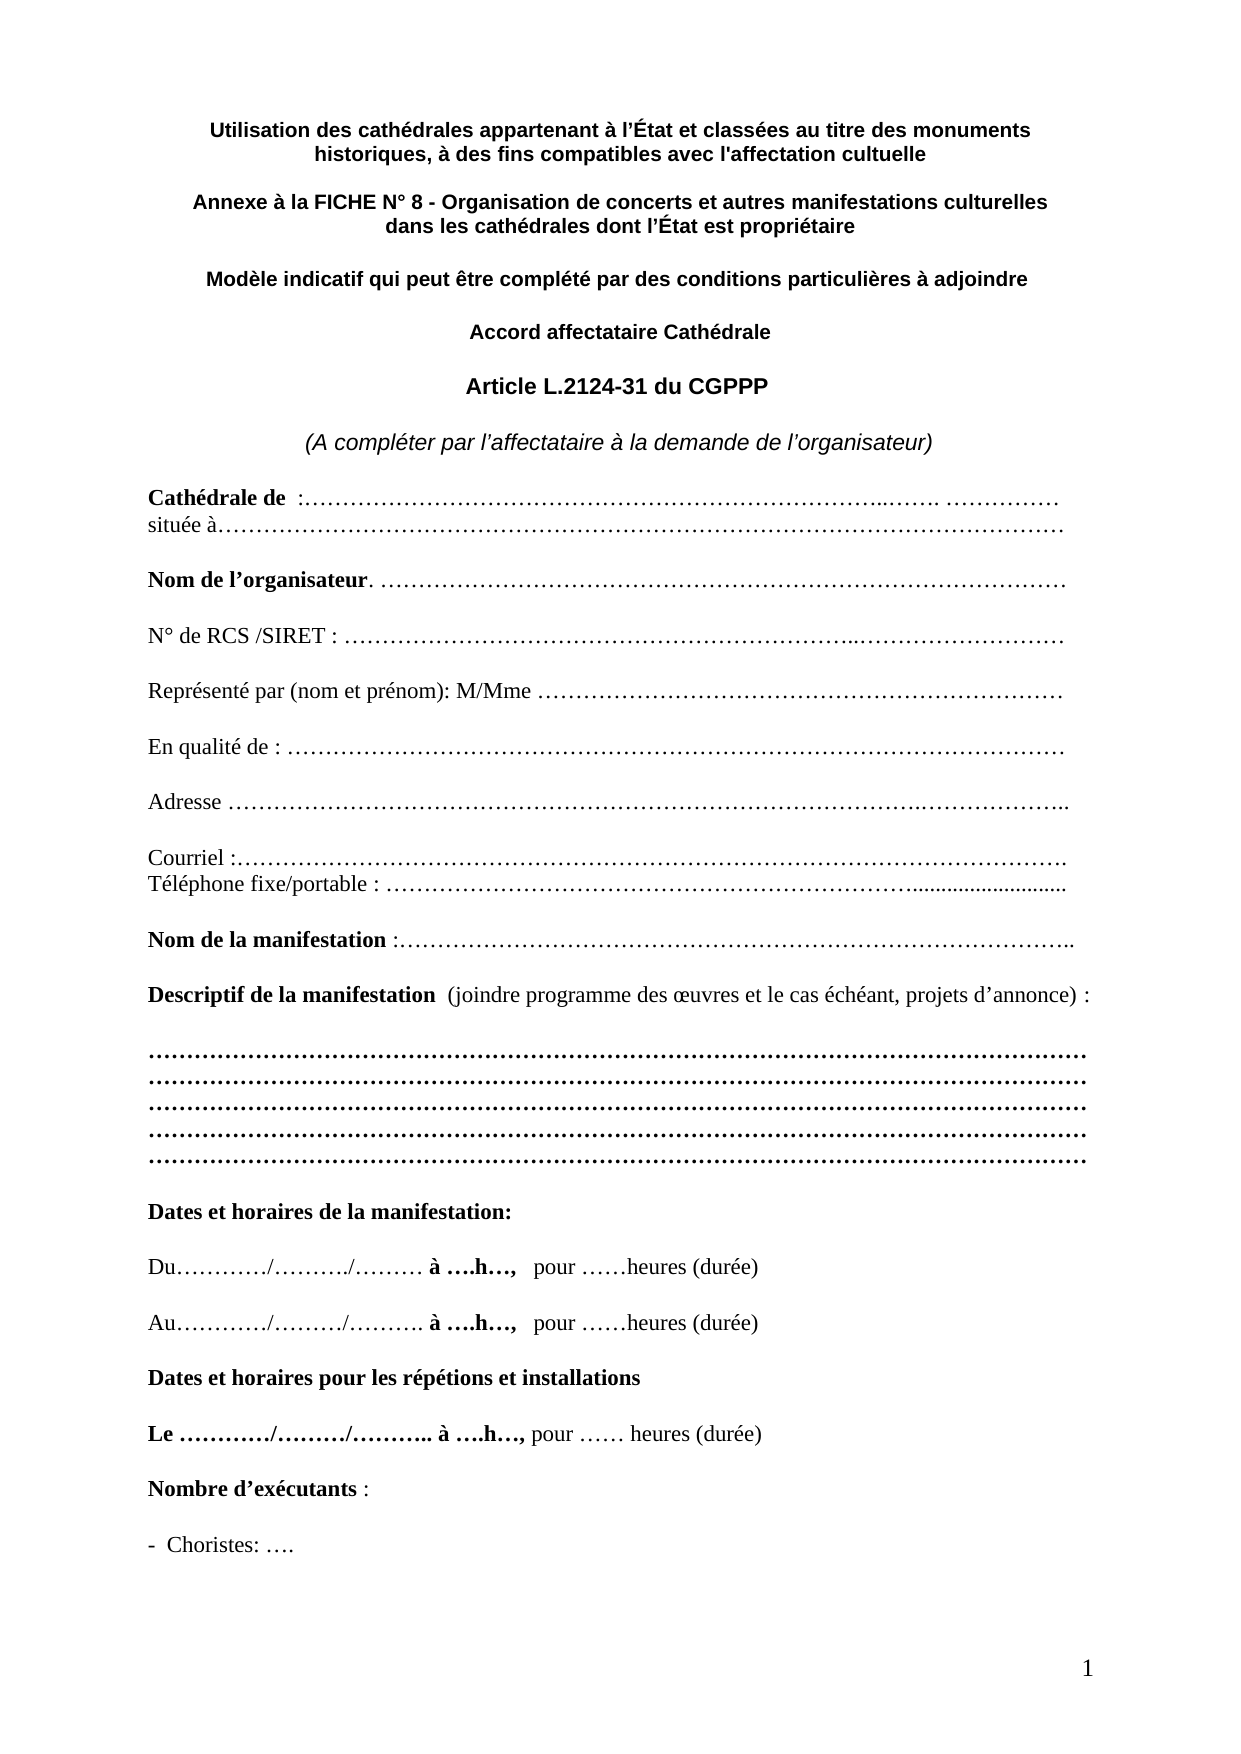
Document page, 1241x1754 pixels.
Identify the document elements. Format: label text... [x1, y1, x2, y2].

text ………………………………………………………………………………………………………………………………………………………………………………………………………………………………………………………………………………………………………………………………………………………………………………………………………………………………………………………………………………………………………………………………………………………………… [148, 1037, 1092, 1168]
text Dates et horaires pour les répétions et installations [148, 1364, 1092, 1391]
text Adresse ……………………………………………………………………………….……………….. [148, 788, 1092, 815]
text N° de RCS /SIRET : …………………………………………………………..……………………… [148, 622, 1092, 648]
text dans les cathédrales dont l’État est propriétaire [148, 214, 1092, 238]
text Accord affectataire Cathédrale [148, 320, 1092, 344]
text Annexe à la FICHE N° 8 - Organisation de concerts et autres manifestations culturelles [148, 190, 1092, 214]
text Nombre d’exécutants : [148, 1475, 1092, 1502]
text Au…………/………/………. à ….h…, pour ……heures (durée) [148, 1309, 1092, 1335]
text Nom de la manifestation :…………………………………………………………………………….. [148, 926, 1092, 952]
text Courriel :………………………………………………………………………………………………. Téléphone fixe/portable : ……………………………………………………………........................... [148, 844, 1092, 897]
text Utilisation des cathédrales appartenant à l’État et classées au titre des monuments historiques, à des fins compatibles avec l'affectation cultuelle [148, 118, 1092, 166]
text Article L.2124-31 du CGPPP [148, 373, 1092, 400]
text En qualité de : ………………………………………………………………………………………… [148, 733, 1092, 759]
text (A compléter par l’affectataire à la demande de l’organisateur) [148, 429, 1092, 455]
text Du…………/………./……… à ….h…, pour ……heures (durée) [148, 1253, 1092, 1279]
text Représenté par (nom et prénom): M/Mme …………………………………………………………… [148, 677, 1092, 704]
text Descriptif de la manifestation (joindre programme des œuvres et le cas échéant, projets d’annonce) : [148, 981, 1092, 1008]
text - Choristes: …. [148, 1531, 1092, 1557]
text Nom de l’organisateur. ……………………………………………………………………………… [148, 566, 1092, 593]
text Le …………/………/……….. à ….h…, pour …… heures (durée) [148, 1420, 1092, 1446]
text Modèle indicatif qui peut être complété par des conditions particulières à adjoindre [148, 267, 1092, 291]
text Dates et horaires de la manifestation: [148, 1198, 1092, 1224]
text Cathédrale de :…………………………………………………………………..……. …………… située à………………………………………………………………………………………………… [148, 484, 1092, 537]
